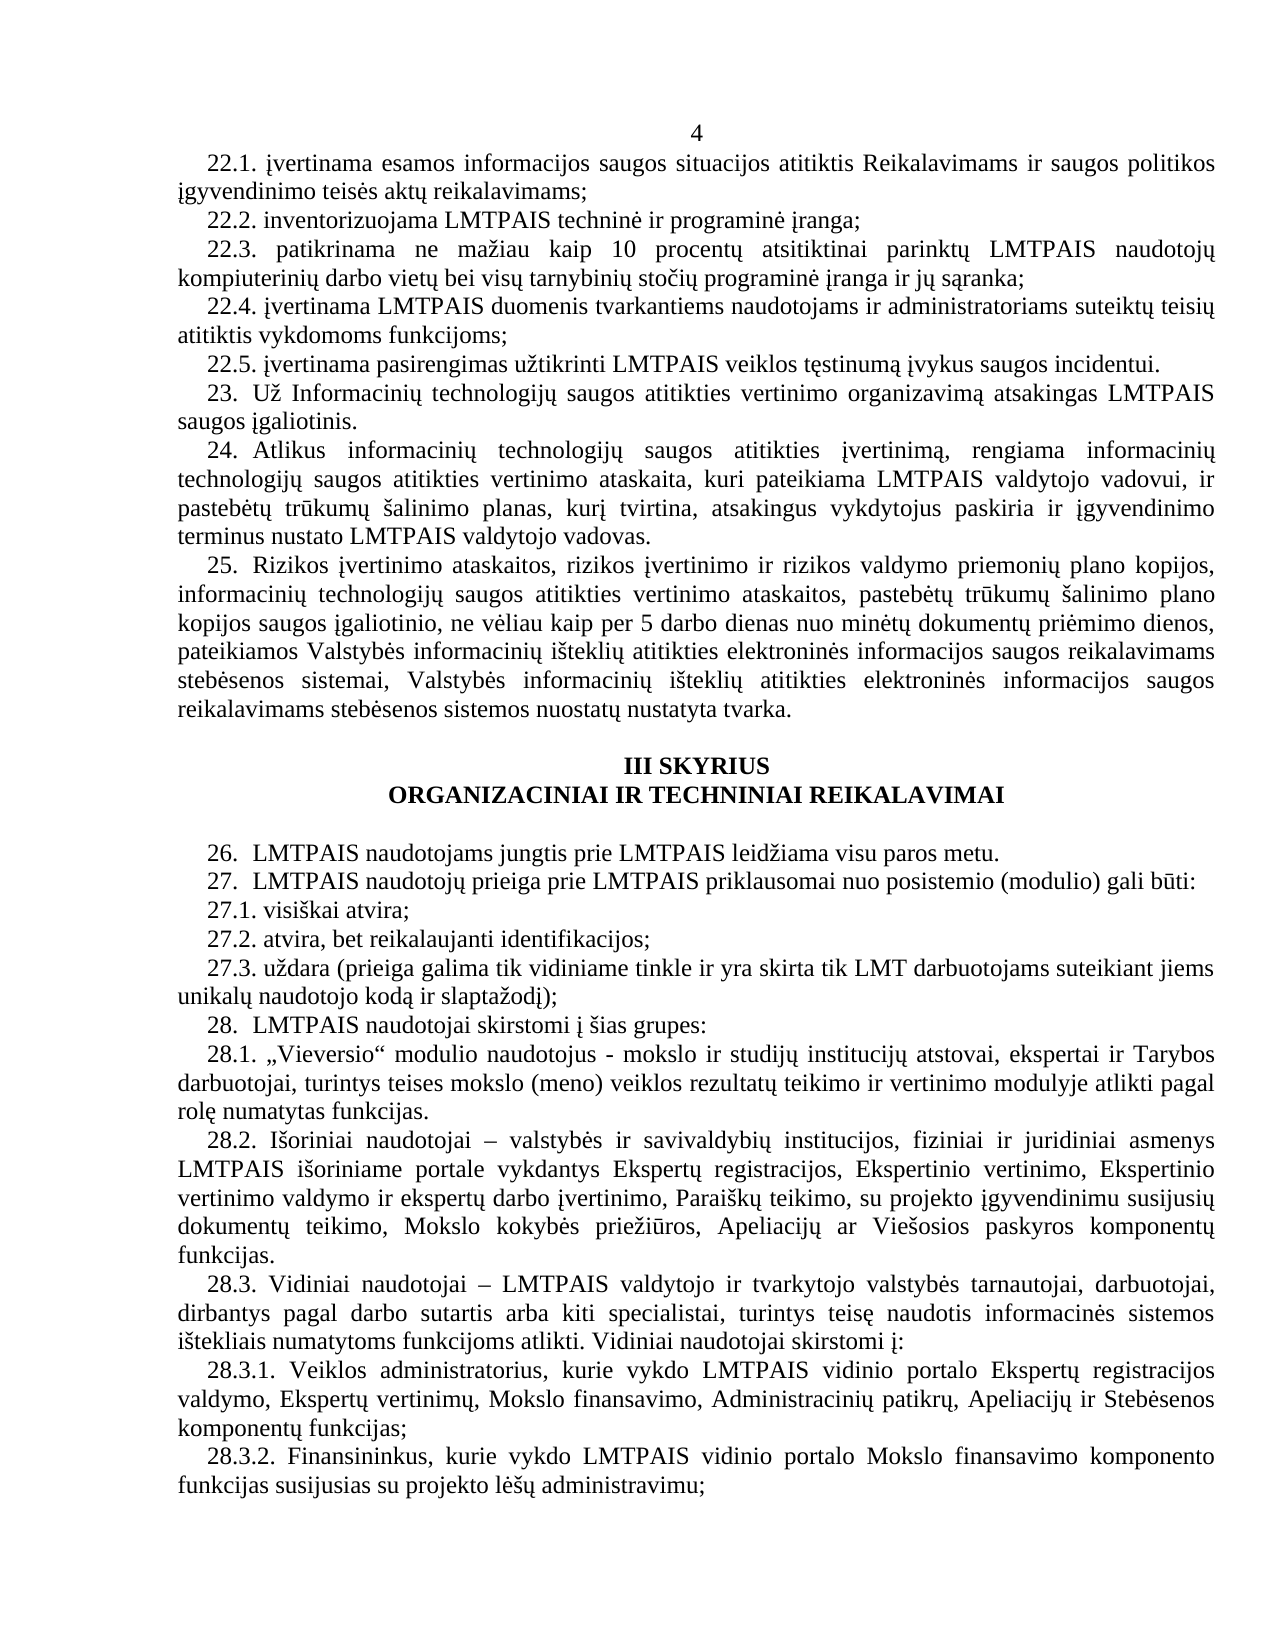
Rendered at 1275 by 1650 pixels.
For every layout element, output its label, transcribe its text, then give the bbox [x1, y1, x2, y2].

text 27.3. uždara (prieiga galima tik vidiniame tinkle ir yra skirta tik LMT darbuotojams suteikiant jiems unikalų naudotojo kodą ir slaptažodį); [177, 953, 1216, 1010]
text 22.2. inventorizuojama LMTPAIS techninė ir programinė įranga; [177, 205, 1216, 234]
text 28.3.2. Finansininkus, kurie vykdo LMTPAIS vidinio portalo Mokslo finansavimo komponento funkcijas susijusias su projekto lėšų administravimu; [177, 1441, 1216, 1499]
text 28.1. „Vieversio“ modulio naudotojus - mokslo ir studijų institucijų atstovai, ekspertai ir Tarybos darbuotojai, turintys teises mokslo (meno) veiklos rezultatų teikimo ir vertinimo modulyje atlikti pagal rolę numatytas funkcijas. [177, 1039, 1216, 1125]
text 28.2. Išoriniai naudotojai – valstybės ir savivaldybių institucijos, fiziniai ir juridiniai asmenys LMTPAIS išoriniame portale vykdantys Ekspertų registracijos, Ekspertinio vertinimo, Ekspertinio vertinimo valdymo ir ekspertų darbo įvertinimo, Paraiškų teikimo, su projekto įgyvendinimu susijusių dokumentų teikimo, Mokslo kokybės priežiūros, Apeliacijų ar Viešosios paskyros komponentų funkcijas. [177, 1125, 1216, 1269]
text 25. Rizikos įvertinimo ataskaitos, rizikos įvertinimo ir rizikos valdymo priemonių plano kopijos, informacinių technologijų saugos atitikties vertinimo ataskaitos, pastebėtų trūkumų šalinimo plano kopijos saugos įgaliotinio, ne vėliau kaip per 5 darbo dienas nuo minėtų dokumentų priėmimo dienos, pateikiamos Valstybės informacinių išteklių atitikties elektroninės informacijos saugos reikalavimams stebėsenos sistemai, Valstybės informacinių išteklių atitikties elektroninės informacijos saugos reikalavimams stebėsenos sistemos nuostatų nustatyta tvarka. [177, 550, 1216, 723]
text 27. LMTPAIS naudotojų prieiga prie LMTPAIS priklausomai nuo posistemio (modulio) gali būti: [177, 866, 1216, 895]
text 23. Už Informacinių technologijų saugos atitikties vertinimo organizavimą atsakingas LMTPAIS saugos įgaliotinis. [177, 378, 1216, 435]
text III SKYRIUS [177, 751, 1216, 780]
text 22.5. įvertinama pasirengimas užtikrinti LMTPAIS veiklos tęstinumą įvykus saugos incidentui. [177, 349, 1216, 378]
text 27.2. atvira, bet reikalaujanti identifikacijos; [177, 924, 1216, 953]
text 22.1. įvertinama esamos informacijos saugos situacijos atitiktis Reikalavimams ir saugos politikos įgyvendinimo teisės aktų reikalavimams; [177, 148, 1216, 205]
text ORGANIZACINIAI IR TECHNINIAI REIKALAVIMAI [177, 780, 1216, 809]
text 27.1. visiškai atvira; [177, 895, 1216, 924]
text 24. Atlikus informacinių technologijų saugos atitikties įvertinimą, rengiama informacinių technologijų saugos atitikties vertinimo ataskaita, kuri pateikiama LMTPAIS valdytojo vadovui, ir pastebėtų trūkumų šalinimo planas, kurį tvirtina, atsakingus vykdytojus paskiria ir įgyvendinimo terminus nustato LMTPAIS valdytojo vadovas. [177, 435, 1216, 550]
text 28.3. Vidiniai naudotojai – LMTPAIS valdytojo ir tvarkytojo valstybės tarnautojai, darbuotojai, dirbantys pagal darbo sutartis arba kiti specialistai, turintys teisę naudotis informacinės sistemos ištekliais numatytoms funkcijoms atlikti. Vidiniai naudotojai skirstomi į: [177, 1269, 1216, 1355]
text 28. LMTPAIS naudotojai skirstomi į šias grupes: [177, 1010, 1216, 1039]
text 26. LMTPAIS naudotojams jungtis prie LMTPAIS leidžiama visu paros metu. [177, 838, 1216, 866]
text 22.3. patikrinama ne mažiau kaip 10 procentų atsitiktinai parinktų LMTPAIS naudotojų kompiuterinių darbo vietų bei visų tarnybinių stočių programinė įranga ir jų sąranka; [177, 234, 1216, 291]
text 28.3.1. Veiklos administratorius, kurie vykdo LMTPAIS vidinio portalo Ekspertų registracijos valdymo, Ekspertų vertinimų, Mokslo finansavimo, Administracinių patikrų, Apeliacijų ir Stebėsenos komponentų funkcijas; [177, 1355, 1216, 1441]
text 22.4. įvertinama LMTPAIS duomenis tvarkantiems naudotojams ir administratoriams suteiktų teisių atitiktis vykdomoms funkcijoms; [177, 291, 1216, 349]
